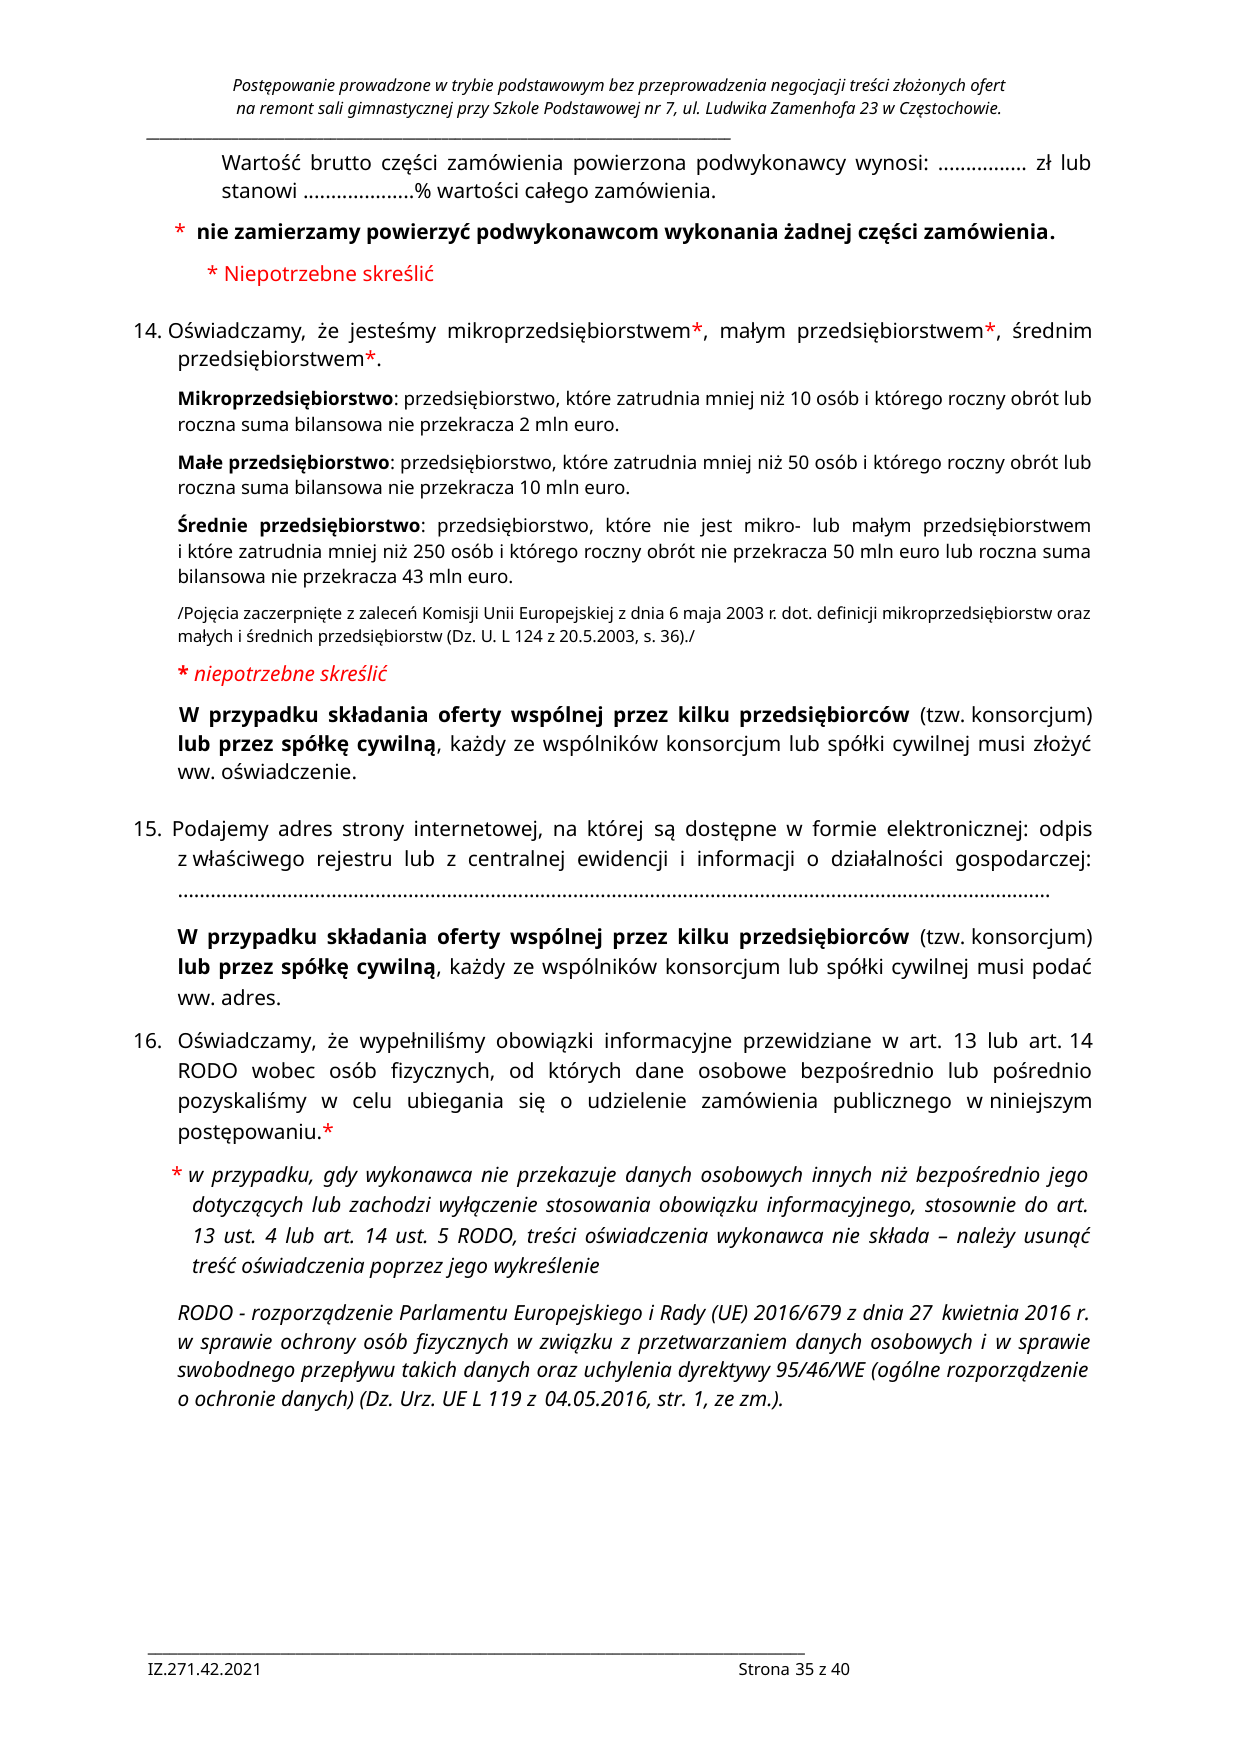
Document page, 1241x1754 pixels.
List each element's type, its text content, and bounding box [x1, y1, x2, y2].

text RODO - rozporządzenie Parlamentu Europejskiego i Rady (UE) 2016/679 z dnia 27 kwietnia 2016 r. w sprawie ochrony osób fizycznych w związku z przetwarzaniem danych osobowych i w sprawie swobodnego przepływu takich danych oraz uchylenia dyrektywy 95/46/WE (ogólne rozporządzenie o ochronie danych) (Dz. Urz. UE L 119 z 04.05.2016, str. 1, ze zm.). [177, 1298, 1093, 1412]
text 16. Oświadczamy, że wypełniliśmy obowiązki informacyjne przewidziane w art. 13 lub art. 14 RODO wobec osób fizycznych, od których dane osobowe bezpośrednio lub pośrednio pozyskaliśmy w celu ubiegania się o udzielenie zamówienia publicznego w niniejszym postępowaniu.* [133, 1026, 1093, 1146]
text /Pojęcia zaczerpnięte z zaleceń Komisji Unii Europejskiej z dnia 6 maja 2003 r. dot. definicji mikroprzedsiębiorstw oraz małych i średnich przedsiębiorstw (Dz. U. L 124 z 20.5.2003, s. 36)./ [177, 602, 1093, 647]
text Średnie przedsiębiorstwo: przedsiębiorstwo, które nie jest mikro- lub małym przedsiębiorstwem i które zatrudnia mniej niż 250 osób i którego roczny obrót nie przekracza 50 mln euro lub roczna suma bilansowa nie przekracza 43 mln euro. [177, 512, 1093, 589]
text Wartość brutto części zamówienia powierzona podwykonawcy wynosi: ................ zł lub stanowi ....................% wartości całego zamówienia. [221, 148, 1093, 204]
text * nie zamierzamy powierzyć podwykonawcom wykonania żadnej części zamówienia. [174, 217, 1093, 245]
text * Niepotrzebne skreślić [207, 259, 1093, 288]
text Mikroprzedsiębiorstwo: przedsiębiorstwo, które zatrudnia mniej niż 10 osób i którego roczny obrót lub roczna suma bilansowa nie przekracza 2 mln euro. [177, 385, 1093, 436]
text 14. Oświadczamy, że jesteśmy mikroprzedsiębiorstwem*, małym przedsiębiorstwem*, średnim przedsiębiorstwem*. [133, 316, 1093, 373]
text * niepotrzebne skreślić [177, 659, 1093, 688]
text 15. Podajemy adres strony internetowej, na której są dostępne w formie elektronicznej: odpis z właściwego rejestru lub z centralnej ewidencji i informacji o działalności gospodarczej: …………………………………………………………………………………………………………………………………………… [133, 814, 1093, 903]
text * w przypadku, gdy wykonawca nie przekazuje danych osobowych innych niż bezpośrednio jego dotyczących lub zachodzi wyłączenie stosowania obowiązku informacyjnego, stosownie do art. 13 ust. 4 lub art. 14 ust. 5 RODO, treści oświadczenia wykonawca nie składa – należy usunąć treść oświadczenia poprzez jego wykreślenie [171, 1160, 1093, 1280]
text Małe przedsiębiorstwo: przedsiębiorstwo, które zatrudnia mniej niż 50 osób i którego roczny obrót lub roczna suma bilansowa nie przekracza 10 mln euro. [177, 449, 1093, 500]
text W przypadku składania oferty wspólnej przez kilku przedsiębiorców (tzw. konsorcjum) lub przez spółkę cywilną, każdy ze wspólników konsorcjum lub spółki cywilnej musi podać ww. adres. [177, 922, 1093, 1011]
text W przypadku składania oferty wspólnej przez kilku przedsiębiorców (tzw. konsorcjum) lub przez spółkę cywilną, każdy ze wspólników konsorcjum lub spółki cywilnej musi złożyć ww. oświadczenie. [177, 700, 1093, 786]
